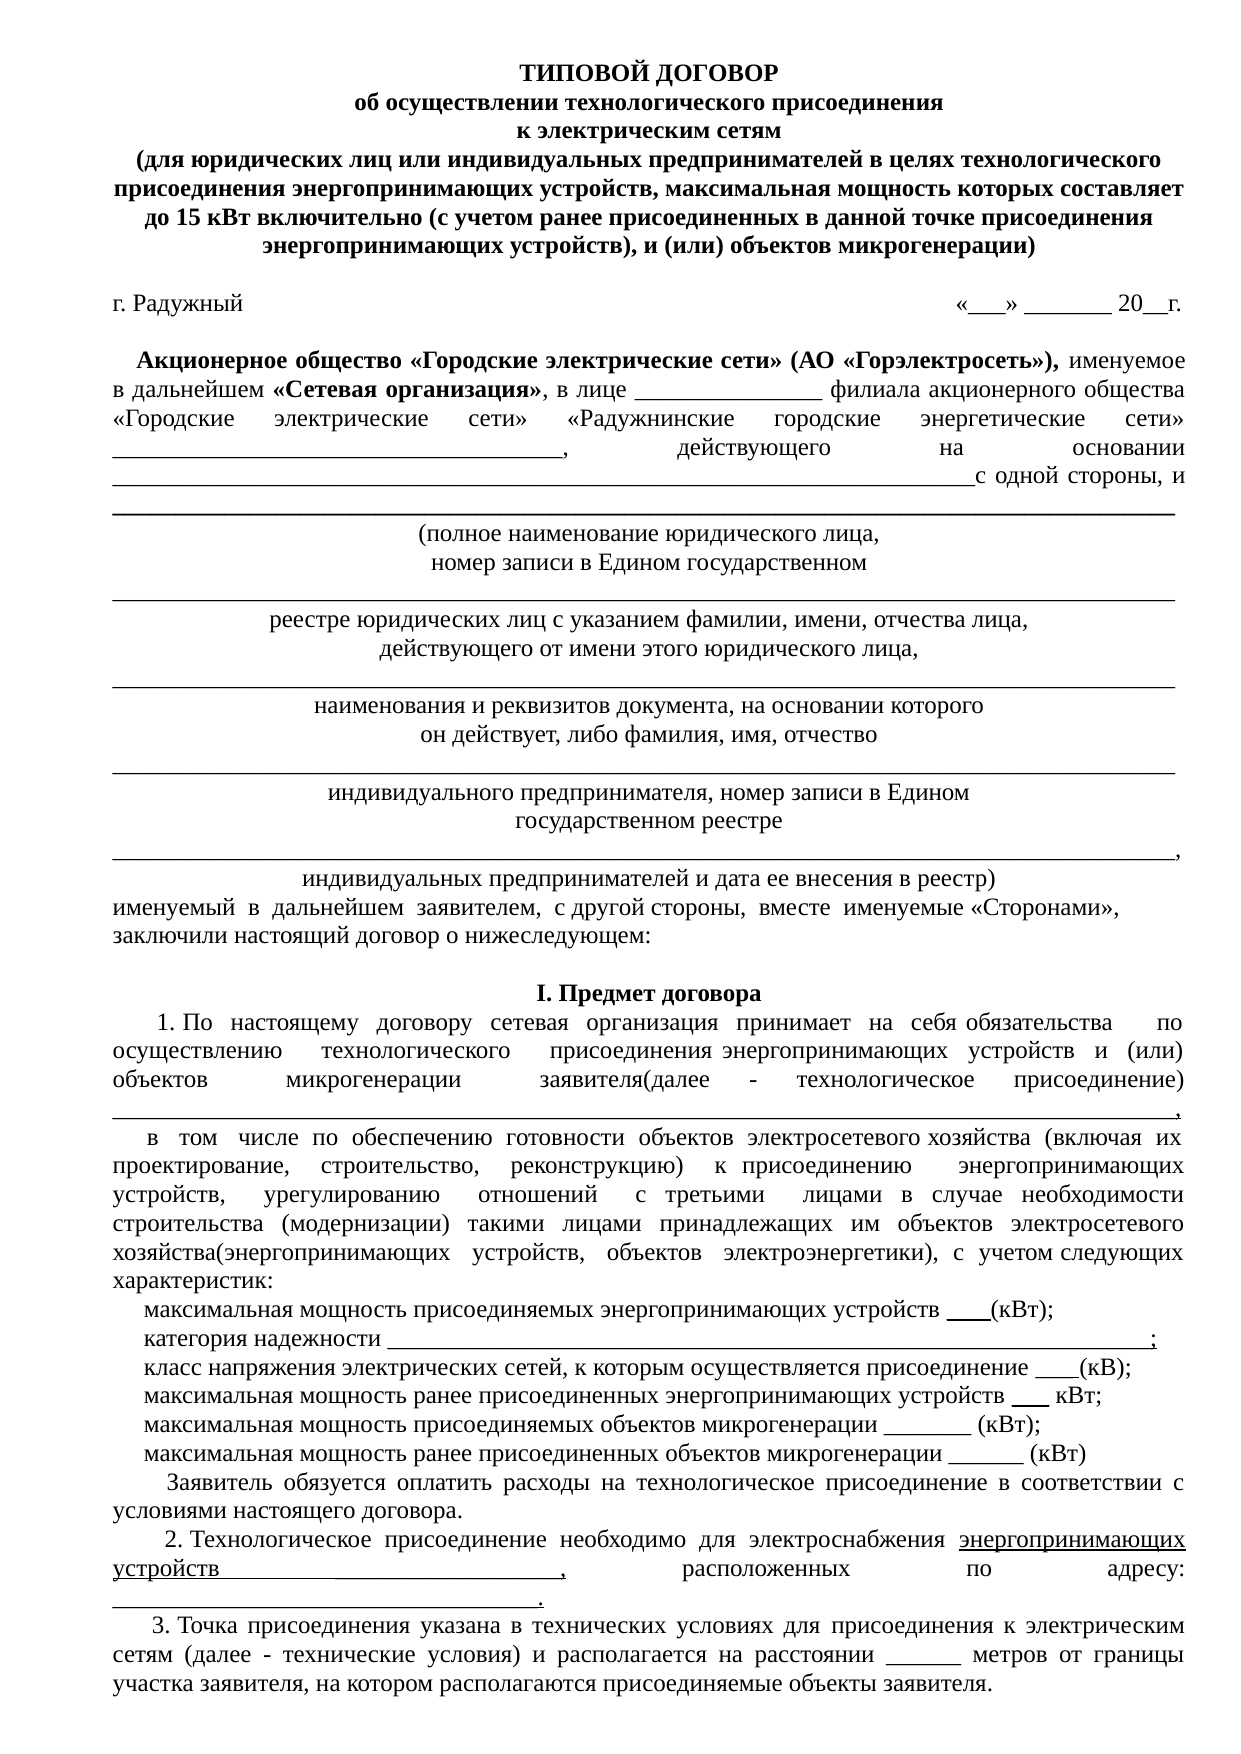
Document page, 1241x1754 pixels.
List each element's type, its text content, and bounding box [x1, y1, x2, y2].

text максимальная мощность присоединяемых энергопринимающих устройств ___ (кВт); [112, 1294, 1185, 1323]
text индивидуального предпринимателя, номер записи в Едином [112, 777, 1185, 805]
text 1. По настоящему договору сетевая организация принимает на себя обязательства по осуществлению технологического присоединения энергопринимающих устройств и (или) объектов микрогенерации заявителя(далее - технологическое присоединение) _____________________________________________________________________________________, [112, 1007, 1185, 1122]
text (полное наименование юридического лица, [112, 518, 1185, 547]
text _____________________________________________________________________________________, [112, 834, 1185, 863]
text _____________________________________________________________________________________ [112, 662, 1185, 690]
text об осуществлении технологического присоединения [112, 87, 1185, 115]
text (для юридических лиц или индивидуальных предпринимателей в целях технологического присоединения энергопринимающих устройств, максимальная мощность которых составляет до 15 кВт включительно (с учетом ранее присоединенных в данной точке присоединения энергопринимающих устройств), и (или) объектов микрогенерации) [112, 144, 1185, 259]
text номер записи в Едином государственном [112, 547, 1185, 575]
text _____________________________________________________________________________________ [112, 748, 1185, 777]
text индивидуальных предпринимателей и дата ее внесения в реестр) [112, 863, 1185, 892]
text государственном реестре [112, 805, 1185, 834]
text 2. Технологическое присоединение необходимо для электроснабжения энергопринимающих устройств __________________, расположенных по адресу: __________________________________. [112, 1524, 1185, 1610]
text _____________________________________________________________________________________ [112, 575, 1185, 604]
text максимальная мощность присоединяемых объектов микрогенерации _______ (кВт); [112, 1409, 1185, 1438]
text он действует, либо фамилия, имя, отчество [112, 719, 1185, 748]
text Заявитель обязуется оплатить расходы на технологическое присоединение в соответствии с условиями настоящего договора. [112, 1467, 1185, 1524]
text г. Радужный «___» _______ 20__г. [112, 288, 1185, 317]
text действующего от имени этого юридического лица, [112, 633, 1185, 662]
text к электрическим сетям [112, 115, 1185, 144]
text класс напряжения электрических сетей, к которым осуществляется присоединение ___ (кВ); [112, 1352, 1185, 1380]
text наименования и реквизитов документа, на основании которого [112, 690, 1185, 719]
text ТИПОВОЙ ДОГОВОР [112, 58, 1185, 87]
text категория надежности _____________________________________________________________; [112, 1323, 1185, 1352]
text максимальная мощность ранее присоединенных энергопринимающих устройств ___ кВт; [112, 1380, 1185, 1409]
text реестре юридических лиц с указанием фамилии, имени, отчества лица, [112, 604, 1185, 633]
text Акционерное общество «Городские электрические сети» (АО «Горэлектросеть»), именуемое в дальнейшем «Сетевая организация», в лице _______________ филиала акционерного общества «Городские электрические сети» «Радужнинские городские энергетические сети» ____________________________________, действующего на основании _____________________________________________________________________с одной стороны, и _____________________________________________________________________________________ [112, 345, 1185, 518]
text I. Предмет договора [112, 978, 1185, 1007]
text максимальная мощность ранее присоединенных объектов микрогенерации ______ (кВт) [112, 1438, 1185, 1467]
text 3. Точка присоединения указана в технических условиях для присоединения к электрическим сетям (далее - технические условия) и располагается на расстоянии ______ метров от границы участка заявителя, на котором располагаются присоединяемые объекты заявителя. [112, 1610, 1185, 1697]
text в том числе по обеспечению готовности объектов электросетевого хозяйства (включая их проектирование, строительство, реконструкцию) к присоединению энергопринимающих устройств, урегулированию отношений с третьими лицами в случае необходимости строительства (модернизации) такими лицами принадлежащих им объектов электросетевого хозяйства(энергопринимающих устройств, объектов электроэнергетики), с учетом следующих характеристик: [112, 1122, 1185, 1294]
text именуемый в дальнейшем заявителем, с другой стороны, вместе именуемые «Сторонами», заключили настоящий договор о нижеследующем: [112, 892, 1185, 949]
